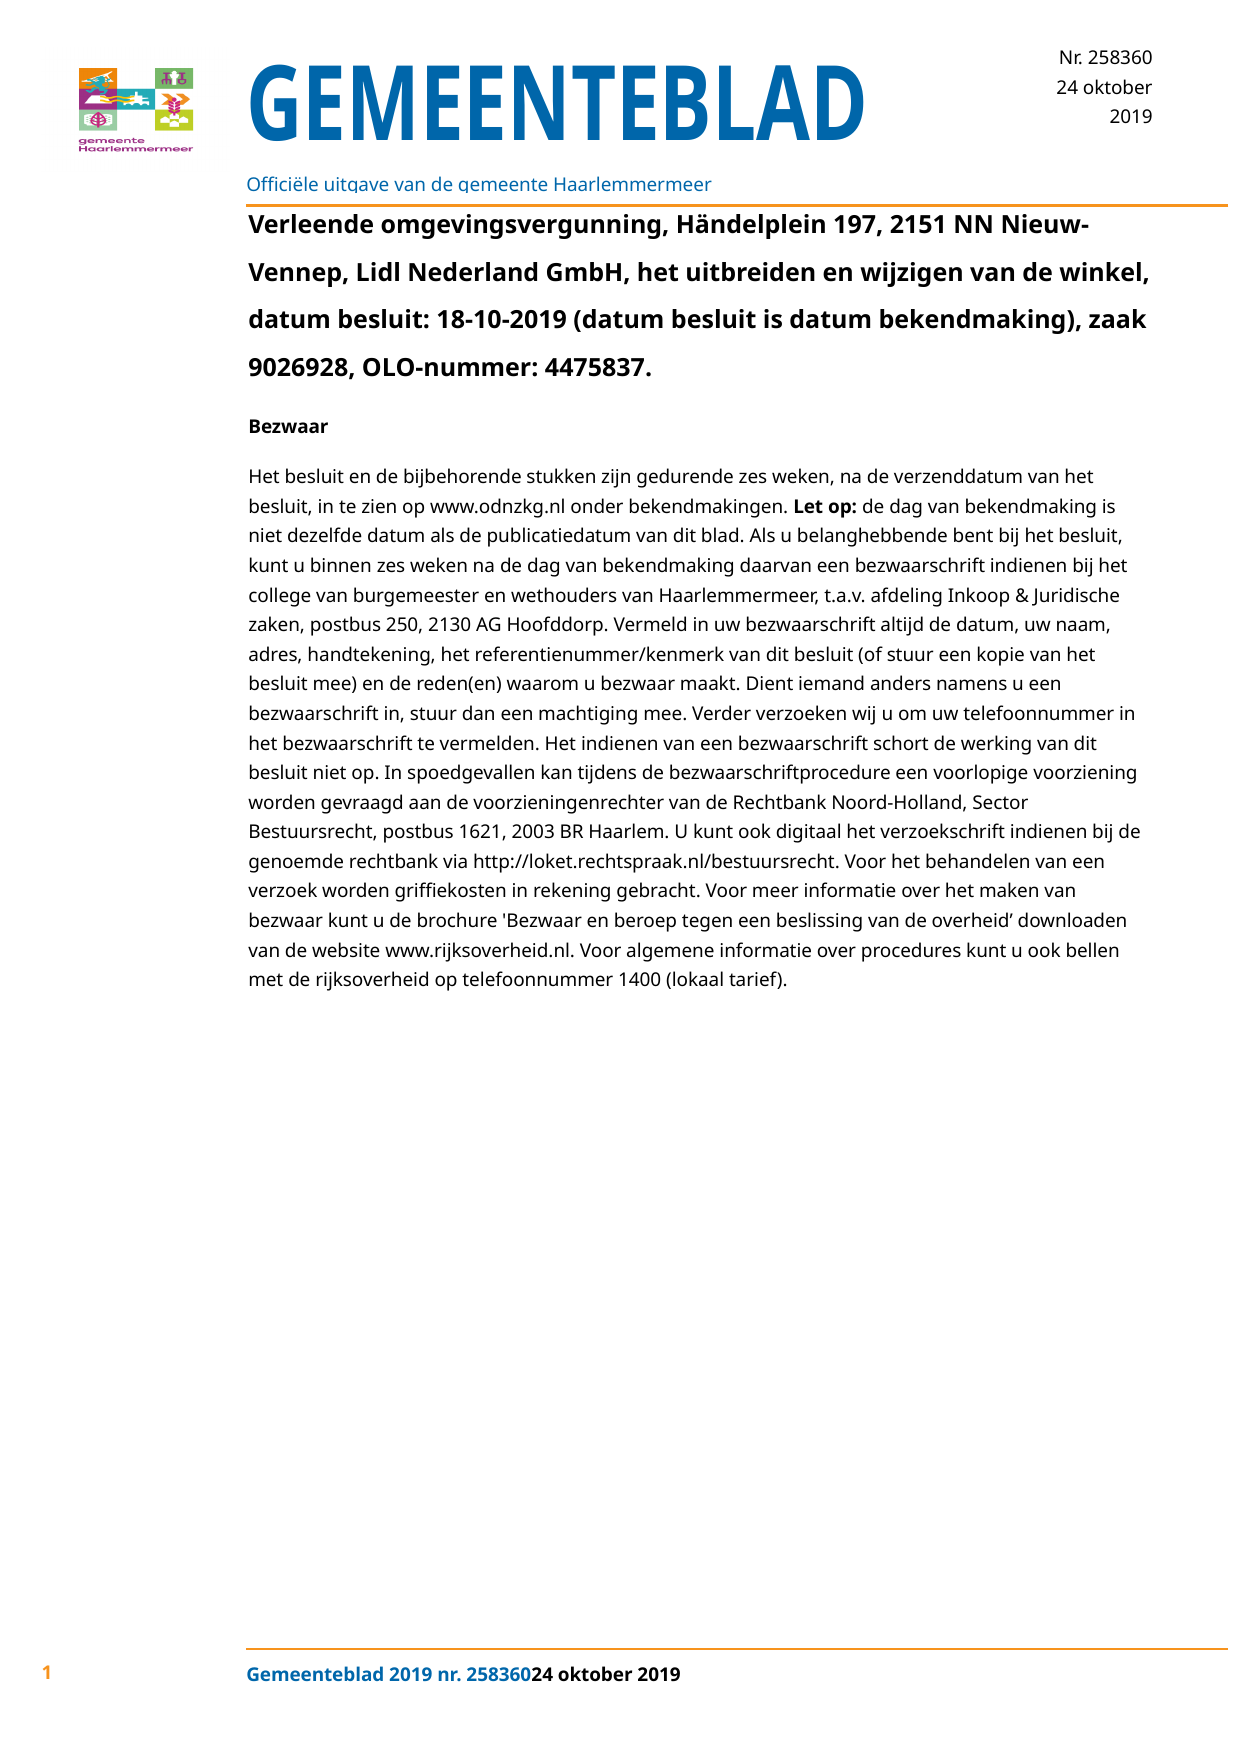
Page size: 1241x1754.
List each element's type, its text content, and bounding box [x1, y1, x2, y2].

text Het besluit en de bijbehorende stukken zijn gedurende zes weken, na de verzenddatum van het besluit, in te zien op www.odnzkg.nl onder bekendmakingen. Let op: de dag van bekendmaking is niet dezelfde datum als de publicatiedatum van dit blad. Als u belanghebbende bent bij het besluit, kunt u binnen zes weken na de dag van bekendmaking daarvan een bezwaarschrift indienen bij het college van burgemeester en wethouders van Haarlemmermeer, t.a.v. afdeling Inkoop & Juridische zaken, postbus 250, 2130 AG Hoofddorp. Vermeld in uw bezwaarschrift altijd de datum, uw naam, adres, handtekening, het referentienummer/kenmerk van dit besluit (of stuur een kopie van het besluit mee) en de reden(en) waarom u bezwaar maakt. Dient iemand anders namens u een bezwaarschrift in, stuur dan een machtiging mee. Verder verzoeken wij u om uw telefoonnummer in het bezwaarschrift te vermelden. Het indienen van een bezwaarschrift schort de werking van dit besluit niet op. In spoedgevallen kan tijdens de bezwaarschriftprocedure een voorlopige voorziening worden gevraagd aan de voorzieningenrechter van de Rechtbank Noord-Holland, Sector Bestuursrecht, postbus 1621, 2003 BR Haarlem. U kunt ook digitaal het verzoekschrift indienen bij de genoemde rechtbank via http://loket.rechtspraak.nl/bestuursrecht. Voor het behandelen van een verzoek worden griffiekosten in rekening gebracht. Voor meer informatie over het maken van bezwaar kunt u de brochure 'Bezwaar en beroep tegen een beslissing van de overheid’ downloaden van de website www.rijksoverheid.nl. Voor algemene informatie over procedures kunt u ook bellen met de rijksoverheid op telefoonnummer 1400 (lokaal tarief). [248, 463, 1152, 992]
picture [41, 47, 231, 172]
text Bezwaar [248, 413, 1152, 439]
text Verleende omgevingsvergunning, Händelplein 197, 2151 NN Nieuw-Vennep, Lidl Nederland GmbH, het uitbreiden en wijzigen van de winkel, datum besluit: 18-10-2019 (datum besluit is datum bekendmaking), zaak 9026928, OLO-nummer: 4475837. [248, 207, 1152, 384]
